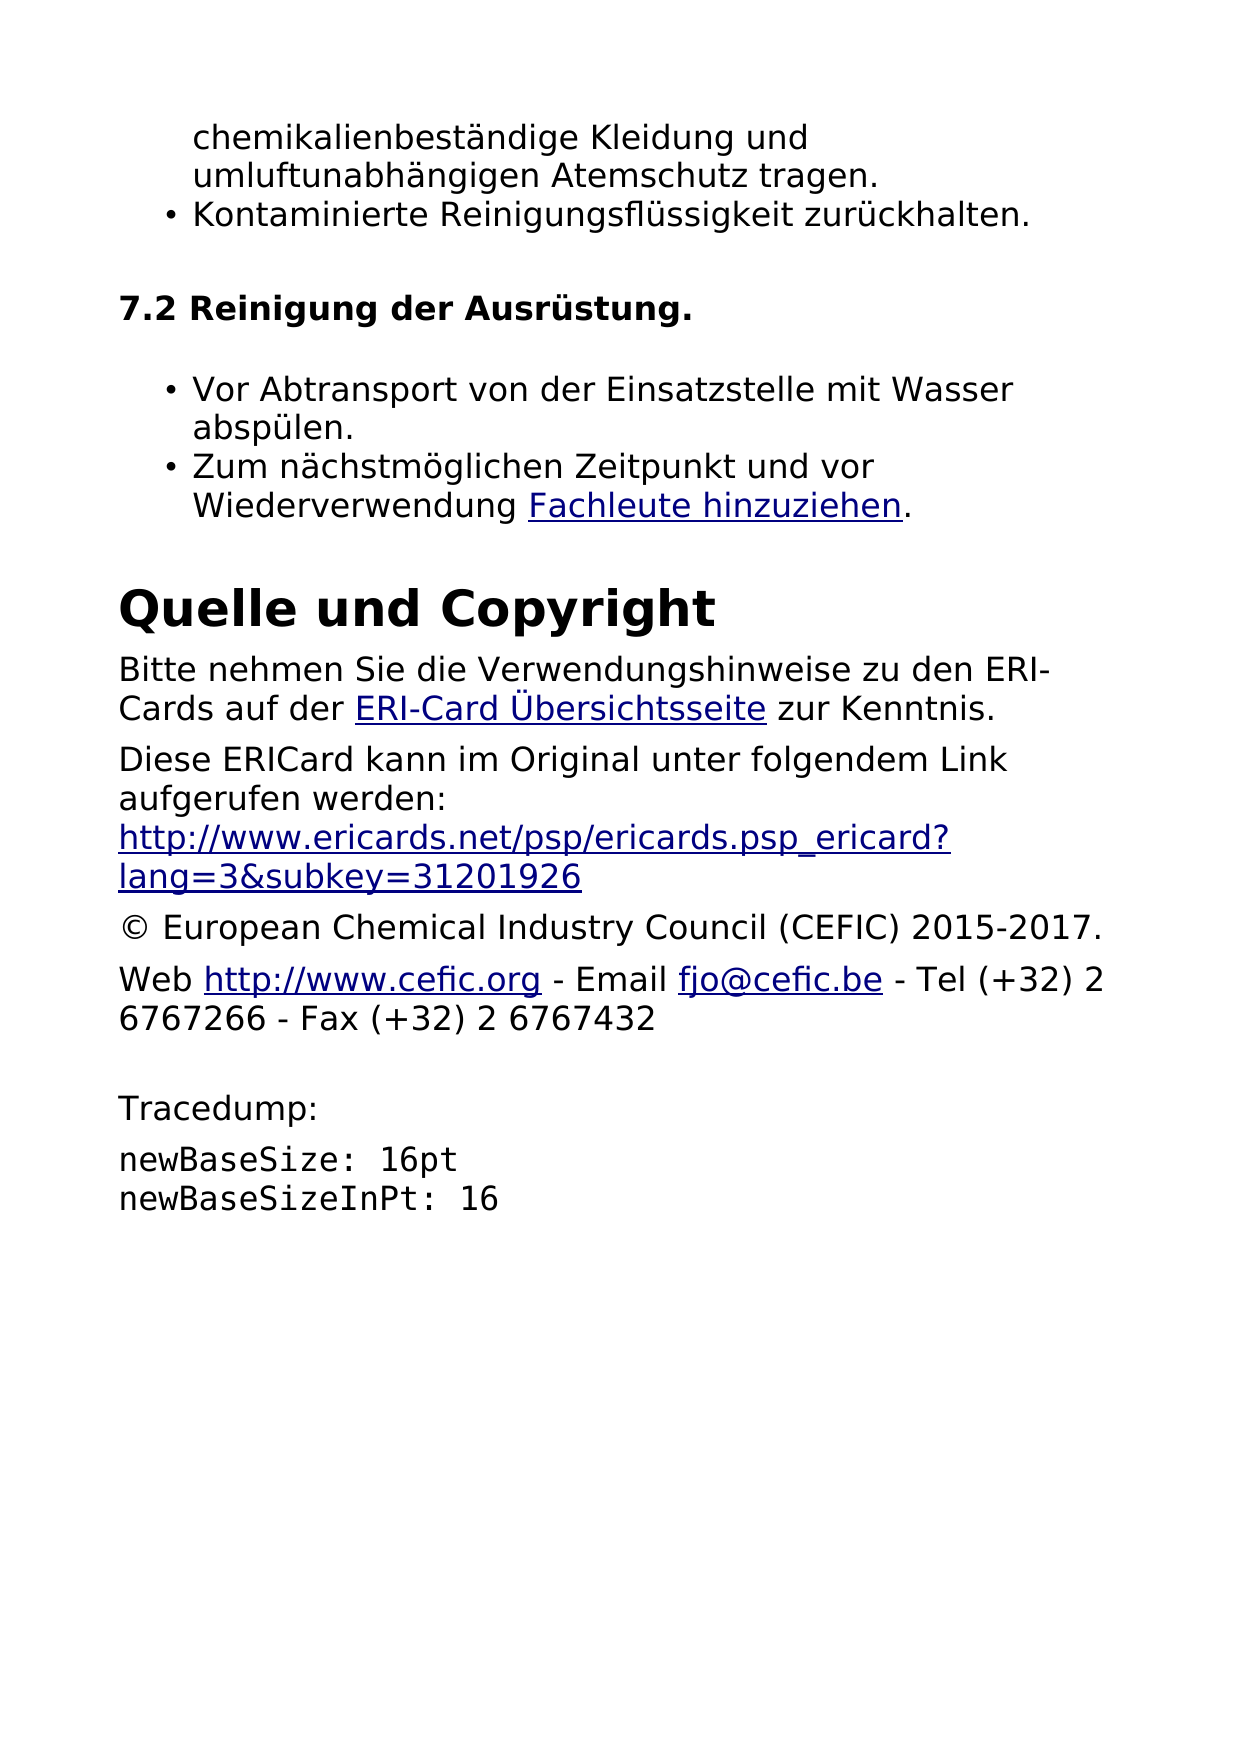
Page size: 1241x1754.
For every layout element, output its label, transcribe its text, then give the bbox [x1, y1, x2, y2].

list Zum nächstmöglichen Zeitpunkt und vor Wiederverwendung Fachleute hinzuziehen. [177, 448, 1122, 525]
text Web http://www.cefic.org - Email fjo@cefic.be - Tel (+32) 2 6767266 - Fax (+32) 2 6767432 [118, 960, 1122, 1038]
text © European Chemical Industry Council (CEFIC) 2015-2017. [118, 909, 1122, 948]
text Diese ERICard kann im Original unter folgendem Link aufgerufen werden: http://www.ericards.net/psp/ericards.psp_ericard?lang=3&subkey=31201926 [118, 741, 1122, 896]
list chemikalienbeständige Kleidung und umluftunabhängigen Atemschutz tragen. [177, 118, 1122, 196]
text newBaseSize: 16pt newBaseSizeInPt: 16 [118, 1141, 1122, 1218]
subtitle Quelle und Copyright [118, 580, 1122, 638]
text Tracedump: [118, 1050, 1122, 1128]
subtitle 7.2 Reinigung der Ausrüstung. [118, 289, 1122, 328]
text Bitte nehmen Sie die Verwendungshinweise zu den ERI-Cards auf der ERI-Card Übersichtsseite zur Kenntnis. [118, 651, 1122, 728]
list Vor Abtransport von der Einsatzstelle mit Wasser abspülen. [177, 370, 1122, 448]
list Kontaminierte Reinigungsflüssigkeit zurückhalten. [177, 196, 1122, 235]
